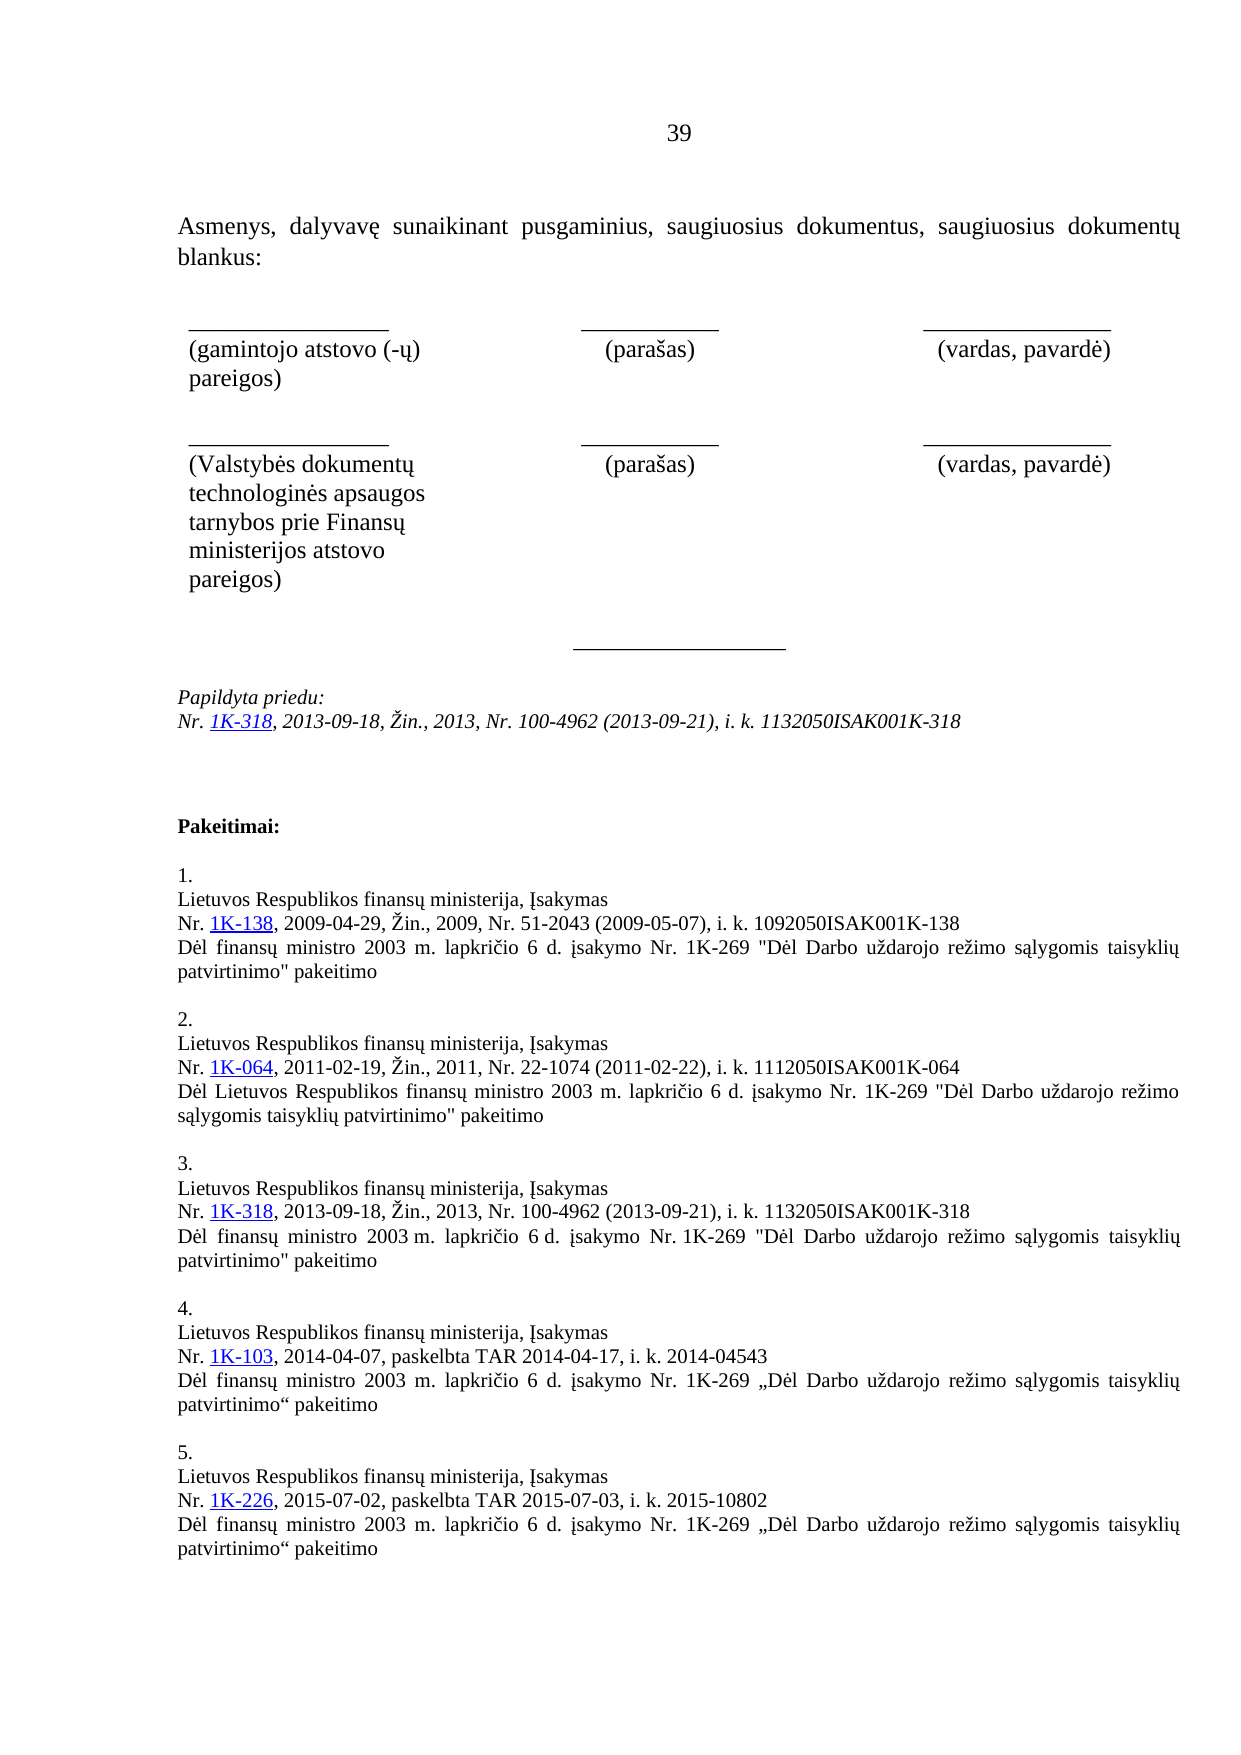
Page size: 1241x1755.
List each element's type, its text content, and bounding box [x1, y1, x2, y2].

text Lietuvos Respublikos finansų ministerija, Įsakymas [177, 1464, 1181, 1488]
text Asmenys, dalyvavę sunaikinant pusgaminius, saugiuosius dokumentus, saugiuosius dokumentų blankus: [177, 211, 1181, 271]
text Pakeitimai: [177, 814, 1181, 838]
text Lietuvos Respublikos finansų ministerija, Įsakymas [177, 1031, 1181, 1055]
text Nr. 1K-138, 2009-04-29, Žin., 2009, Nr. 51-2043 (2009-05-07), i. k. 1092050ISAK001K-138 [177, 911, 1181, 935]
text 1. [177, 863, 1181, 887]
text 5. [177, 1440, 1181, 1464]
text Dėl finansų ministro 2003 m. lapkričio 6 d. įsakymo Nr. 1K-269 "Dėl Darbo uždarojo režimo sąlygomis taisyklių patvirtinimo" pakeitimo [177, 935, 1181, 983]
text Lietuvos Respublikos finansų ministerija, Įsakymas [177, 1175, 1181, 1199]
text Nr. 1K-226, 2015-07-02, paskelbta TAR 2015-07-03, i. k. 2015-10802 [177, 1488, 1181, 1512]
table_header _______________ (vardas, pavardė) [806, 305, 1122, 392]
text Dėl finansų ministro 2003 m. lapkričio 6 d. įsakymo Nr. 1K-269 „Dėl Darbo uždarojo režimo sąlygomis taisyklių patvirtinimo“ pakeitimo [177, 1368, 1181, 1416]
table_header ___________ (parašas) [494, 305, 806, 392]
text Nr. 1K-318, 2013-09-18, Žin., 2013, Nr. 100-4962 (2013-09-21), i. k. 1132050ISAK001K-318 [177, 1199, 1181, 1223]
table_header ________________ (Valstybės dokumentų technologinės apsaugos tarnybos prie Finansų ministerijos atstovo pareigos) [177, 420, 493, 593]
text Papildyta priedu: [177, 685, 1181, 709]
text 2. [177, 1007, 1181, 1031]
text 3. [177, 1151, 1181, 1175]
text Nr. 1K-103, 2014-04-07, paskelbta TAR 2014-04-17, i. k. 2014-04543 [177, 1344, 1181, 1368]
text Nr. 1K-318, 2013-09-18, Žin., 2013, Nr. 100-4962 (2013-09-21), i. k. 1132050ISAK001K-318 [177, 709, 1181, 733]
text 4. [177, 1296, 1181, 1320]
text Dėl finansų ministro 2003 m. lapkričio 6 d. įsakymo Nr. 1K-269 "Dėl Darbo uždarojo režimo sąlygomis taisyklių patvirtinimo" pakeitimo [177, 1223, 1181, 1272]
text Nr. 1K-064, 2011-02-19, Žin., 2011, Nr. 22-1074 (2011-02-22), i. k. 1112050ISAK001K-064 [177, 1055, 1181, 1079]
table_header _______________ (vardas, pavardė) [806, 420, 1122, 593]
text Dėl Lietuvos Respublikos finansų ministro 2003 m. lapkričio 6 d. įsakymo Nr. 1K-269 "Dėl Darbo uždarojo režimo sąlygomis taisyklių patvirtinimo" pakeitimo [177, 1079, 1181, 1127]
text _________________ [177, 624, 1181, 653]
table_header ________________ (gamintojo atstovo (-ų) pareigos) [177, 305, 493, 392]
table_header ___________ (parašas) [494, 420, 806, 593]
text Lietuvos Respublikos finansų ministerija, Įsakymas [177, 887, 1181, 911]
text Dėl finansų ministro 2003 m. lapkričio 6 d. įsakymo Nr. 1K-269 „Dėl Darbo uždarojo režimo sąlygomis taisyklių patvirtinimo“ pakeitimo [177, 1512, 1181, 1560]
text Lietuvos Respublikos finansų ministerija, Įsakymas [177, 1320, 1181, 1344]
